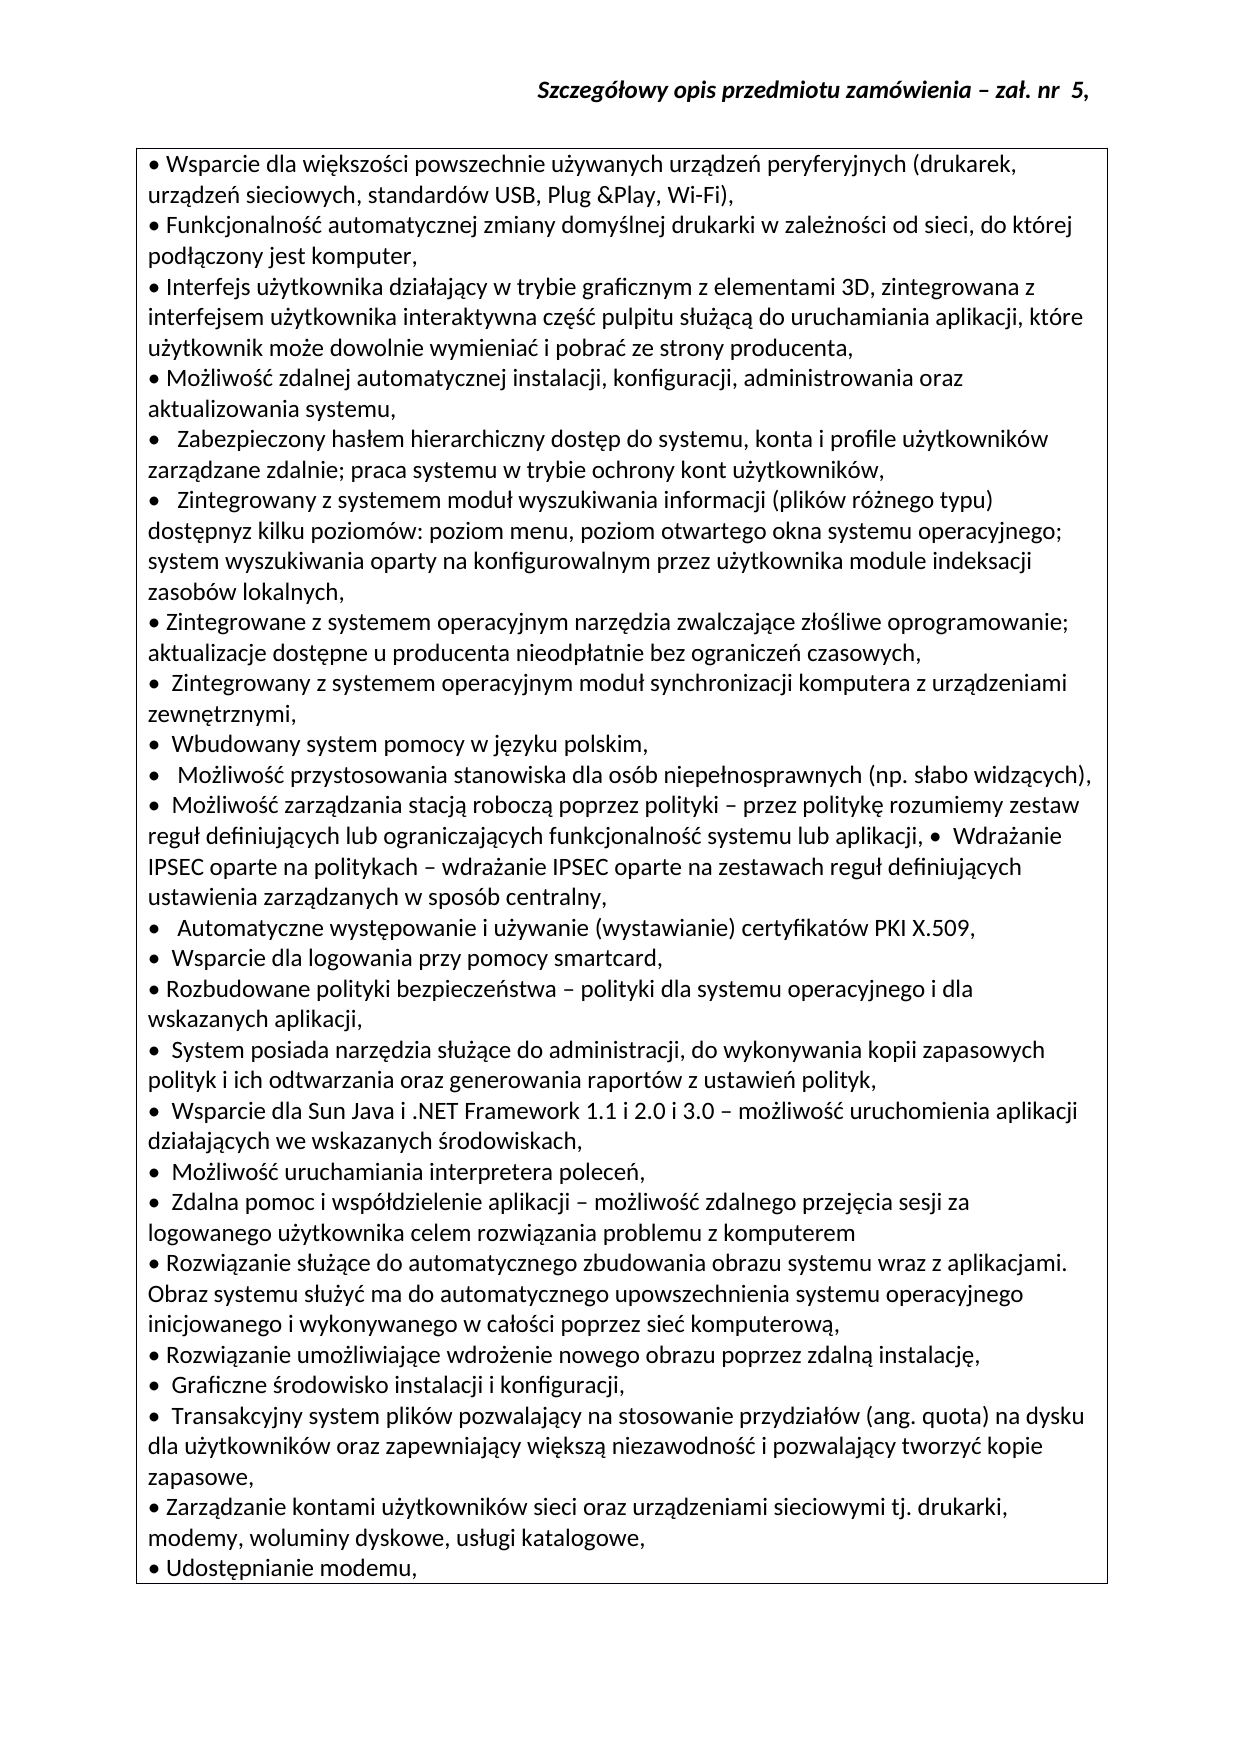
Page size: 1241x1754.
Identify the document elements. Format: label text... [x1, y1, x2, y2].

table_header • Wsparcie dla większości powszechnie używanych urządzeń peryferyjnych (drukarek, urządzeń sieciowych, standardów USB, Plug &Play, Wi-Fi), • Funkcjonalność automatycznej zmiany domyślnej drukarki w zależności od sieci, do której podłączony jest komputer, • Interfejs użytkownika działający w trybie graficznym z elementami 3D, zintegrowana z interfejsem użytkownika interaktywna część pulpitu służącą do uruchamiania aplikacji, które użytkownik może dowolnie wymieniać i pobrać ze strony producenta, • Możliwość zdalnej automatycznej instalacji, konfiguracji, administrowania oraz aktualizowania systemu, • Zabezpieczony hasłem hierarchiczny dostęp do systemu, konta i profile użytkowników zarządzane zdalnie; praca systemu w trybie ochrony kont użytkowników, • Zintegrowany z systemem moduł wyszukiwania informacji (plików różnego typu) dostępnyz kilku poziomów: poziom menu, poziom otwartego okna systemu operacyjnego; system wyszukiwania oparty na konfigurowalnym przez użytkownika module indeksacji zasobów lokalnych, • Zintegrowane z systemem operacyjnym narzędzia zwalczające złośliwe oprogramowanie; aktualizacje dostępne u producenta nieodpłatnie bez ograniczeń czasowych, • Zintegrowany z systemem operacyjnym moduł synchronizacji komputera z urządzeniami zewnętrznymi, • Wbudowany system pomocy w języku polskim, • Możliwość przystosowania stanowiska dla osób niepełnosprawnych (np. słabo widzących), • Możliwość zarządzania stacją roboczą poprzez polityki – przez politykę rozumiemy zestaw reguł definiujących lub ograniczających funkcjonalność systemu lub aplikacji, • Wdrażanie IPSEC oparte na politykach – wdrażanie IPSEC oparte na zestawach reguł definiujących ustawienia zarządzanych w sposób centralny, • Automatyczne występowanie i używanie (wystawianie) certyfikatów PKI X.509, • Wsparcie dla logowania przy pomocy smartcard, • Rozbudowane polityki bezpieczeństwa – polityki dla systemu operacyjnego i dla wskazanych aplikacji, • System posiada narzędzia służące do administracji, do wykonywania kopii zapasowych polityk i ich odtwarzania oraz generowania raportów z ustawień polityk, • Wsparcie dla Sun Java i .NET Framework 1.1 i 2.0 i 3.0 – możliwość uruchomienia aplikacji działających we wskazanych środowiskach, • Możliwość uruchamiania interpretera poleceń, • Zdalna pomoc i współdzielenie aplikacji – możliwość zdalnego przejęcia sesji za logowanego użytkownika celem rozwiązania problemu z komputerem • Rozwiązanie służące do automatycznego zbudowania obrazu systemu wraz z aplikacjami. Obraz systemu służyć ma do automatycznego upowszechnienia systemu operacyjnego inicjowanego i wykonywanego w całości poprzez sieć komputerową, • Rozwiązanie umożliwiające wdrożenie nowego obrazu poprzez zdalną instalację, • Graficzne środowisko instalacji i konfiguracji, • Transakcyjny system plików pozwalający na stosowanie przydziałów (ang. quota) na dysku dla użytkowników oraz zapewniający większą niezawodność i pozwalający tworzyć kopie zapasowe, • Zarządzanie kontami użytkowników sieci oraz urządzeniami sieciowymi tj. drukarki, modemy, woluminy dyskowe, usługi katalogowe, • Udostępnianie modemu, [137, 149, 1107, 1583]
